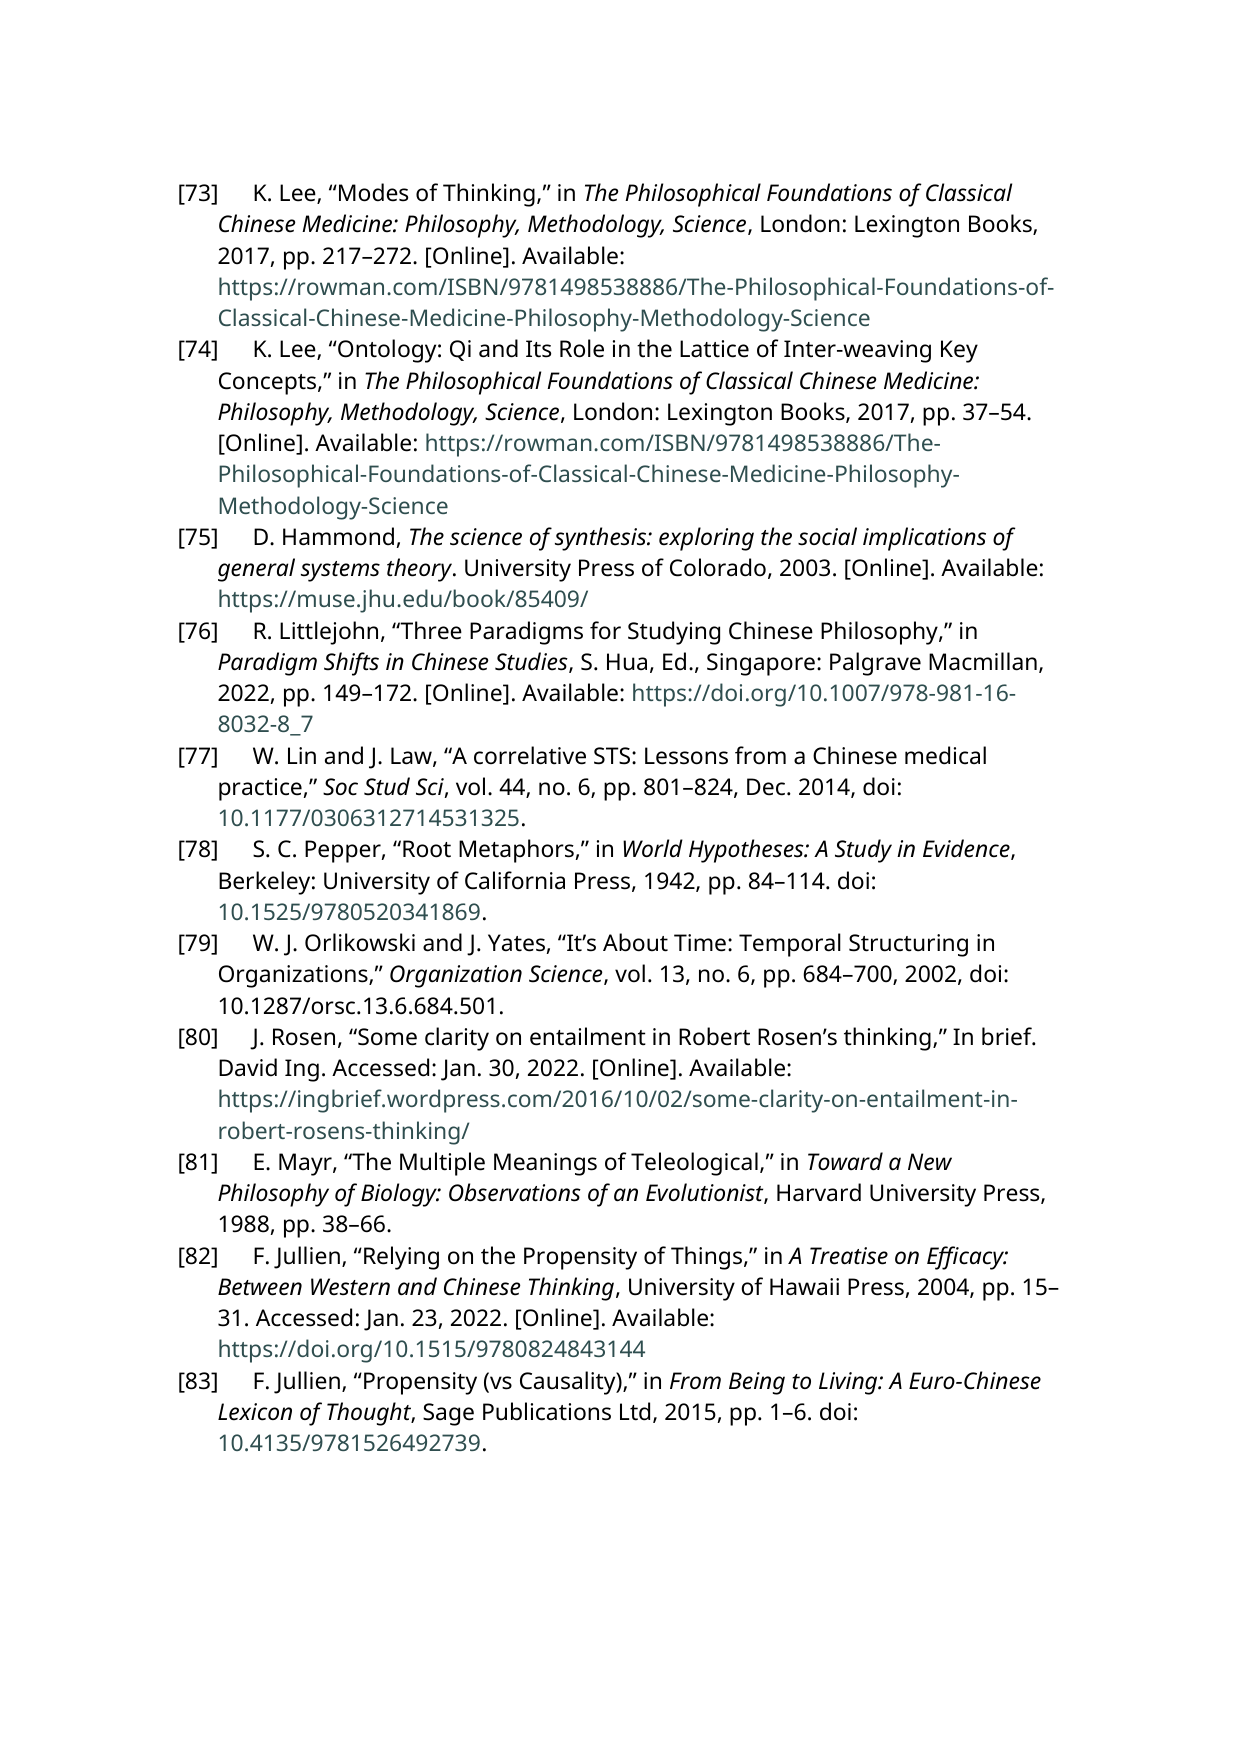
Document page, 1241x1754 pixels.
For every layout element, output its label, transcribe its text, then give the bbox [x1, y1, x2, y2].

text [78] S. C. Pepper, “Root Metaphors,” in World Hypotheses: A Study in Evidence, Berkeley: University of California Press, 1942, pp. 84–114. doi: 10.1525/9780520341869. [177, 833, 1063, 927]
text [75] D. Hammond, The science of synthesis: exploring the social implications of general systems theory. University Press of Colorado, 2003. [Online]. Available: https://muse.jhu.edu/book/85409/ [177, 521, 1063, 615]
text [77] W. Lin and J. Law, “A correlative STS: Lessons from a Chinese medical practice,” Soc Stud Sci, vol. 44, no. 6, pp. 801–824, Dec. 2014, doi: 10.1177/0306312714531325. [177, 740, 1063, 833]
text [73] K. Lee, “Modes of Thinking,” in The Philosophical Foundations of Classical Chinese Medicine: Philosophy, Methodology, Science, London: Lexington Books, 2017, pp. 217–272. [Online]. Available: https://rowman.com/ISBN/9781498538886/The-Philosophical-Foundations-of-Classical-Chinese-Medicine-Philosophy-Methodology-Science [177, 177, 1063, 333]
text [81] E. Mayr, “The Multiple Meanings of Teleological,” in Toward a New Philosophy of Biology: Observations of an Evolutionist, Harvard University Press, 1988, pp. 38–66. [177, 1146, 1063, 1240]
text [80] J. Rosen, “Some clarity on entailment in Robert Rosen’s thinking,” In brief. David Ing. Accessed: Jan. 30, 2022. [Online]. Available: https://ingbrief.wordpress.com/2016/10/02/some-clarity-on-entailment-in-robert-rosens-thinking/ [177, 1021, 1063, 1146]
text [83] F. Jullien, “Propensity (vs Causality),” in From Being to Living: A Euro-Chinese Lexicon of Thought, Sage Publications Ltd, 2015, pp. 1–6. doi: 10.4135/9781526492739. [177, 1365, 1063, 1458]
text [82] F. Jullien, “Relying on the Propensity of Things,” in A Treatise on Efficacy: Between Western and Chinese Thinking, University of Hawaii Press, 2004, pp. 15–31. Accessed: Jan. 23, 2022. [Online]. Available: https://doi.org/10.1515/9780824843144 [177, 1240, 1063, 1365]
text [76] R. Littlejohn, “Three Paradigms for Studying Chinese Philosophy,” in Paradigm Shifts in Chinese Studies, S. Hua, Ed., Singapore: Palgrave Macmillan, 2022, pp. 149–172. [Online]. Available: https://doi.org/10.1007/978-981-16-8032-8_7 [177, 615, 1063, 740]
text [74] K. Lee, “Ontology: Qi and Its Role in the Lattice of Inter-weaving Key Concepts,” in The Philosophical Foundations of Classical Chinese Medicine: Philosophy, Methodology, Science, London: Lexington Books, 2017, pp. 37–54. [Online]. Available: https://rowman.com/ISBN/9781498538886/The-Philosophical-Foundations-of-Classical-Chinese-Medicine-Philosophy-Methodology-Science [177, 333, 1063, 521]
text [79] W. J. Orlikowski and J. Yates, “It’s About Time: Temporal Structuring in Organizations,” Organization Science, vol. 13, no. 6, pp. 684–700, 2002, doi: 10.1287/orsc.13.6.684.501. [177, 927, 1063, 1021]
